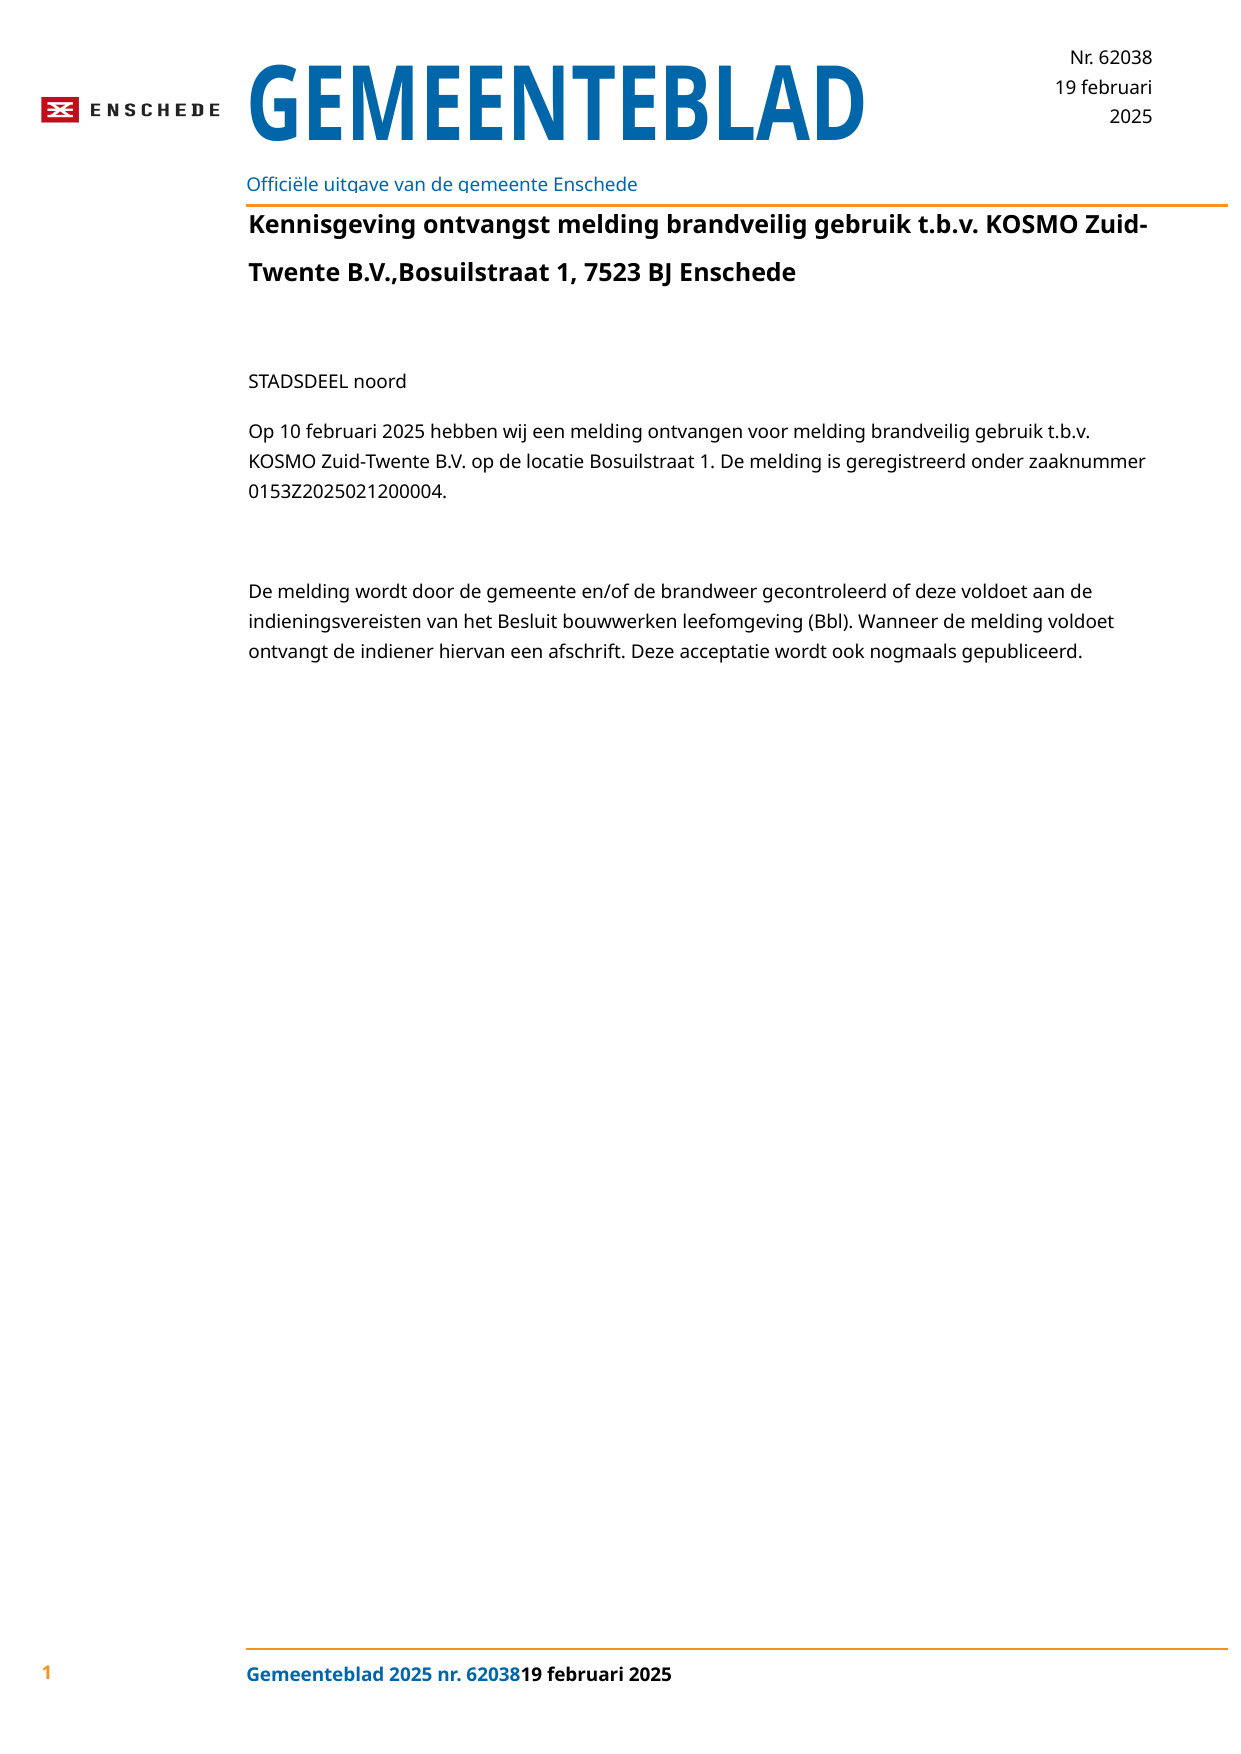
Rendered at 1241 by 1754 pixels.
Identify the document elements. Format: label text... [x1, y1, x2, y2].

text Kennisgeving ontvangst melding brandveilig gebruik t.b.v. KOSMO Zuid-Twente B.V.,Bosuilstraat 1, 7523 BJ Enschede [248, 207, 1152, 288]
picture [41, 47, 231, 172]
text STADSDEEL noord [248, 368, 1152, 394]
text De melding wordt door de gemeente en/of de brandweer gecontroleerd of deze voldoet aan de indieningsvereisten van het Besluit bouwwerken leefomgeving (Bbl). Wanneer de melding voldoet ontvangt de indiener hiervan een afschrift. Deze acceptatie wordt ook nogmaals gepubliceerd. [248, 579, 1152, 664]
text Op 10 februari 2025 hebben wij een melding ontvangen voor melding brandveilig gebruik t.b.v. KOSMO Zuid-Twente B.V. op de locatie Bosuilstraat 1. De melding is geregistreerd onder zaaknummer 0153Z2025021200004. [248, 419, 1152, 504]
